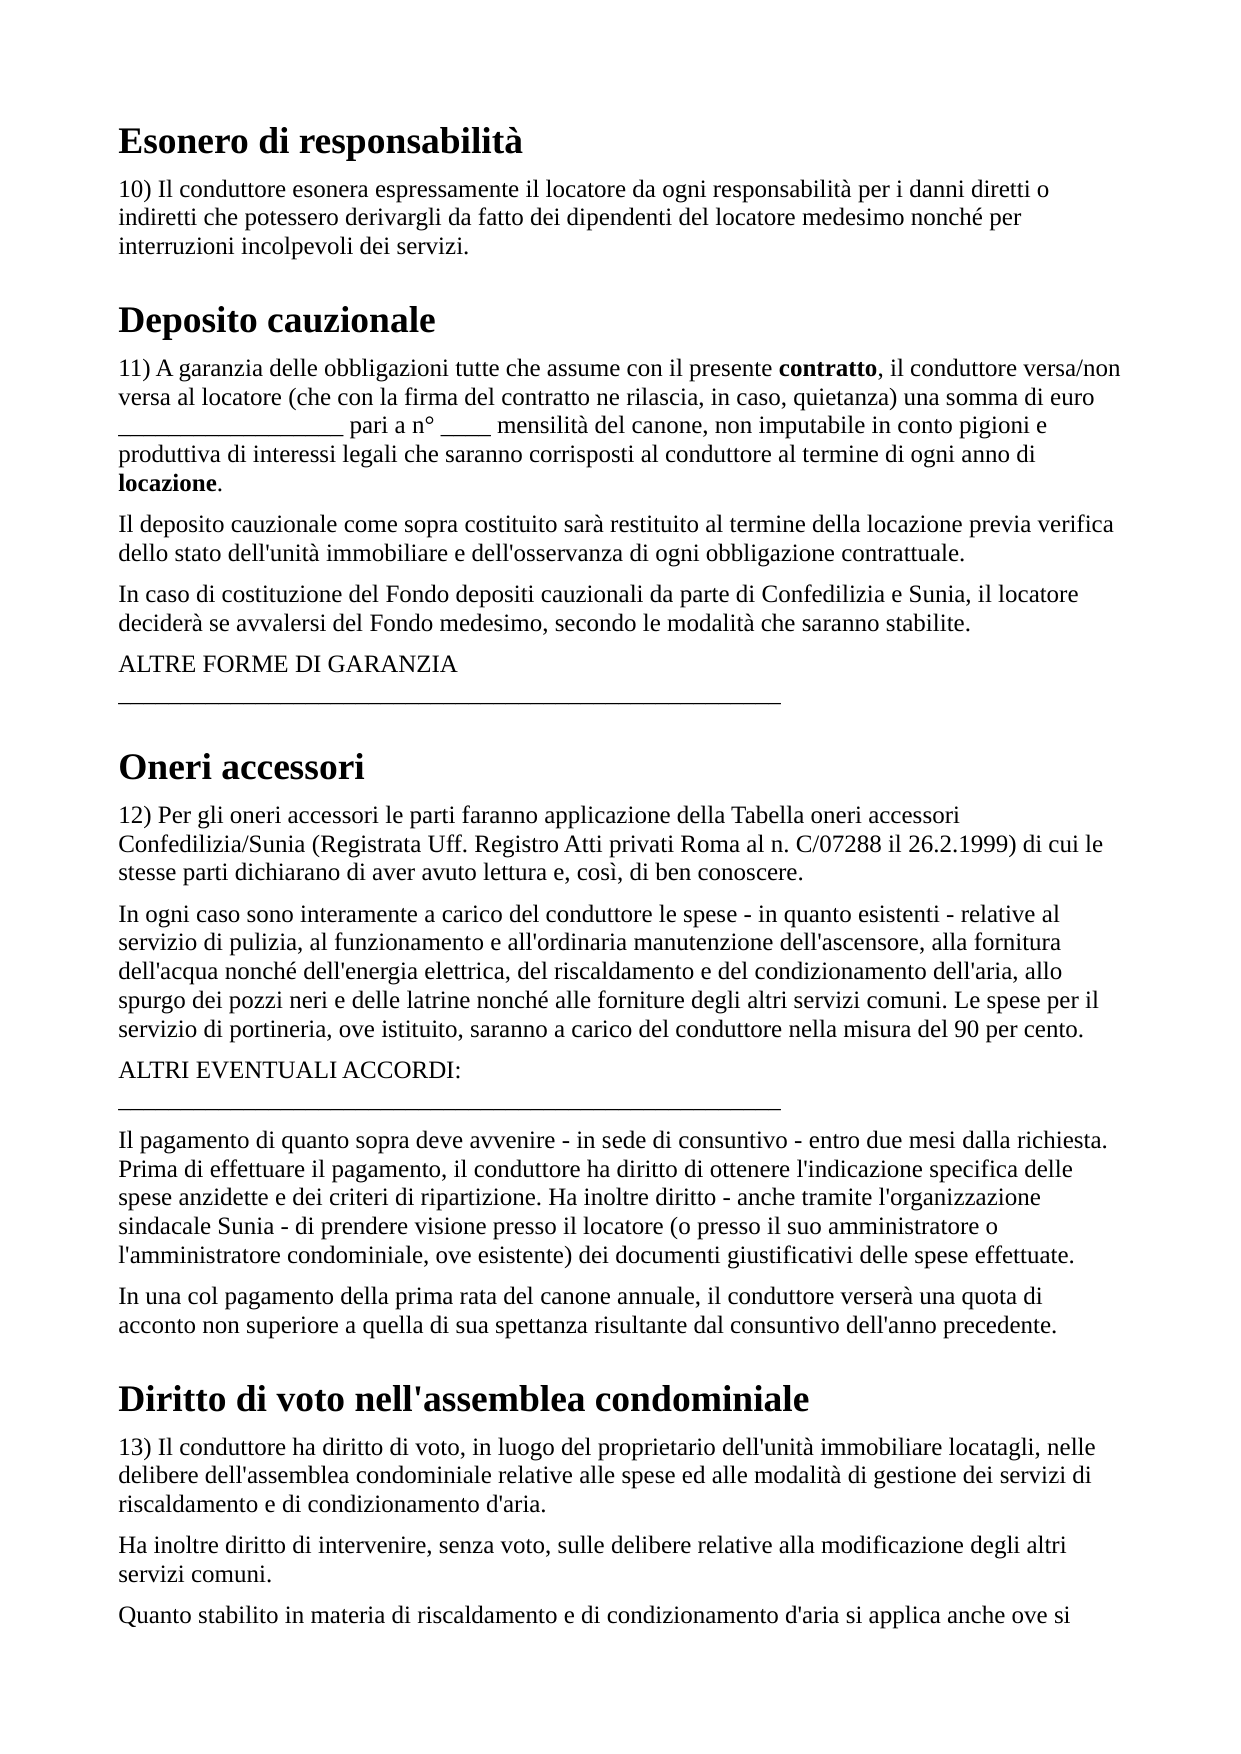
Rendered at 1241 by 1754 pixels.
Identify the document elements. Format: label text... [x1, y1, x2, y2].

text Il pagamento di quanto sopra deve avvenire - in sede di consuntivo - entro due mesi dalla richiesta. Prima di effettuare il pagamento, il conduttore ha diritto di ottenere l'indicazione specifica delle spese anzidette e dei criteri di ripartizione. Ha inoltre diritto - anche tramite l'organizzazione sindacale Sunia - di prendere visione presso il locatore (o presso il suo amministratore o l'amministratore condominiale, ove esistente) dei documenti giustificativi delle spese effettuate. [118, 1125, 1122, 1269]
text 11) A garanzia delle obbligazioni tutte che assume con il presente contratto, il conduttore versa/non versa al locatore (che con la firma del contratto ne rilascia, in caso, quietanza) una somma di euro __________________ pari a n° ____ mensilità del canone, non imputabile in conto pigioni e produttiva di interessi legali che saranno corrisposti al conduttore al termine di ogni anno di locazione. [118, 353, 1122, 497]
subtitle Diritto di voto nell'assemblea condominiale [118, 1376, 1122, 1419]
subtitle Deposito cauzionale [118, 297, 1122, 341]
text In caso di costituzione del Fondo depositi cauzionali da parte di Confedilizia e Sunia, il locatore deciderà se avvalersi del Fondo medesimo, secondo le modalità che saranno stabilite. [118, 579, 1122, 637]
text 13) Il conduttore ha diritto di voto, in luogo del proprietario dell'unità immobiliare locatagli, nelle delibere dell'assemblea condominiale relative alle spese ed alle modalità di gestione dei servizi di riscaldamento e di condizionamento d'aria. [118, 1432, 1122, 1518]
subtitle Oneri accessori [118, 744, 1122, 787]
text Quanto stabilito in materia di riscaldamento e di condizionamento d'aria si applica anche ove si [118, 1601, 1122, 1629]
text Il deposito cauzionale come sopra costituito sarà restituito al termine della locazione previa verifica dello stato dell'unità immobiliare e dell'osservanza di ogni obbligazione contrattuale. [118, 509, 1122, 567]
text ALTRI EVENTUALI ACCORDI: _____________________________________________________ [118, 1055, 1122, 1112]
subtitle Esonero di responsabilità [118, 118, 1122, 161]
text Ha inoltre diritto di intervenire, senza voto, sulle delibere relative alla modificazione degli altri servizi comuni. [118, 1531, 1122, 1588]
text 12) Per gli oneri accessori le parti faranno applicazione della Tabella oneri acces­sori Confedilizia/Sunia (Registrata Uff. Registro Atti privati Roma al n. C/07288 il 26.2.1999) di cui le stesse parti dichiarano di aver avuto lettura e, così, di ben conoscere. [118, 800, 1122, 886]
text In ogni caso sono interamente a carico del conduttore le spese - in quanto esistenti - relative al servizio di pulizia, al funzionamento e all'ordinaria manutenzione dell'ascensore, alla fornitura dell'acqua nonché dell'energia elettrica, del riscaldamento e del condizionamento dell'aria, allo spurgo dei pozzi neri e delle latrine nonché alle forniture degli altri servizi comuni. Le spese per il servizio di portineria, ove istituito, saranno a carico del conduttore nella misura del 90 per cento. [118, 899, 1122, 1042]
text In una col pagamento della prima rata del canone annuale, il conduttore ver­serà una quota di acconto non superiore a quella di sua spettanza risultante dal consuntivo dell'anno precedente. [118, 1281, 1122, 1339]
text 10) Il conduttore esonera espressamente il locatore da ogni responsabilità per i danni diretti o indiretti che potessero derivargli da fatto dei dipendenti del locatore medesimo nonché per interruzioni incolpevoli dei servizi. [118, 174, 1122, 260]
text ALTRE FORME DI GARANZIA _____________________________________________________ [118, 649, 1122, 707]
